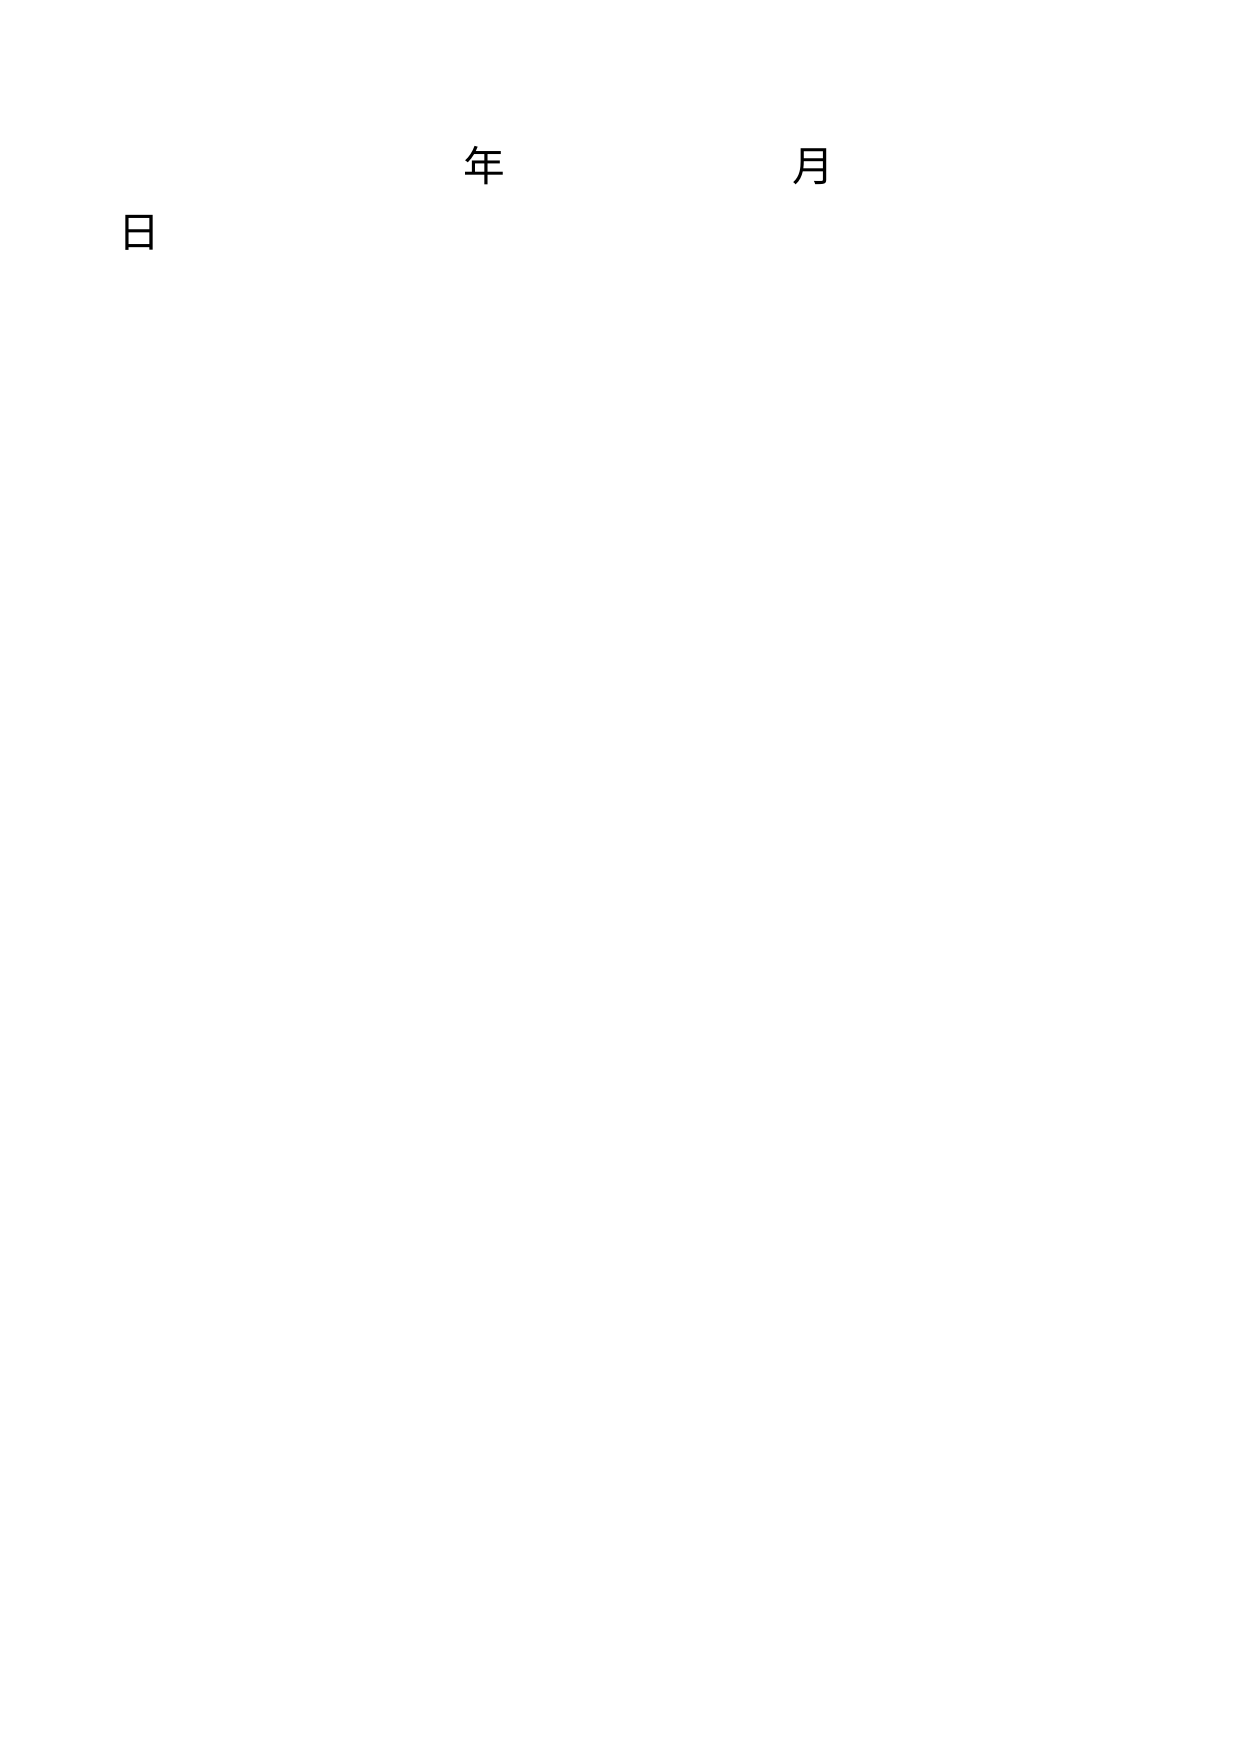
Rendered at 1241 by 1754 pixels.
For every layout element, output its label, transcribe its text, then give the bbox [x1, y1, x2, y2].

text 年 月 日 [118, 127, 1122, 259]
